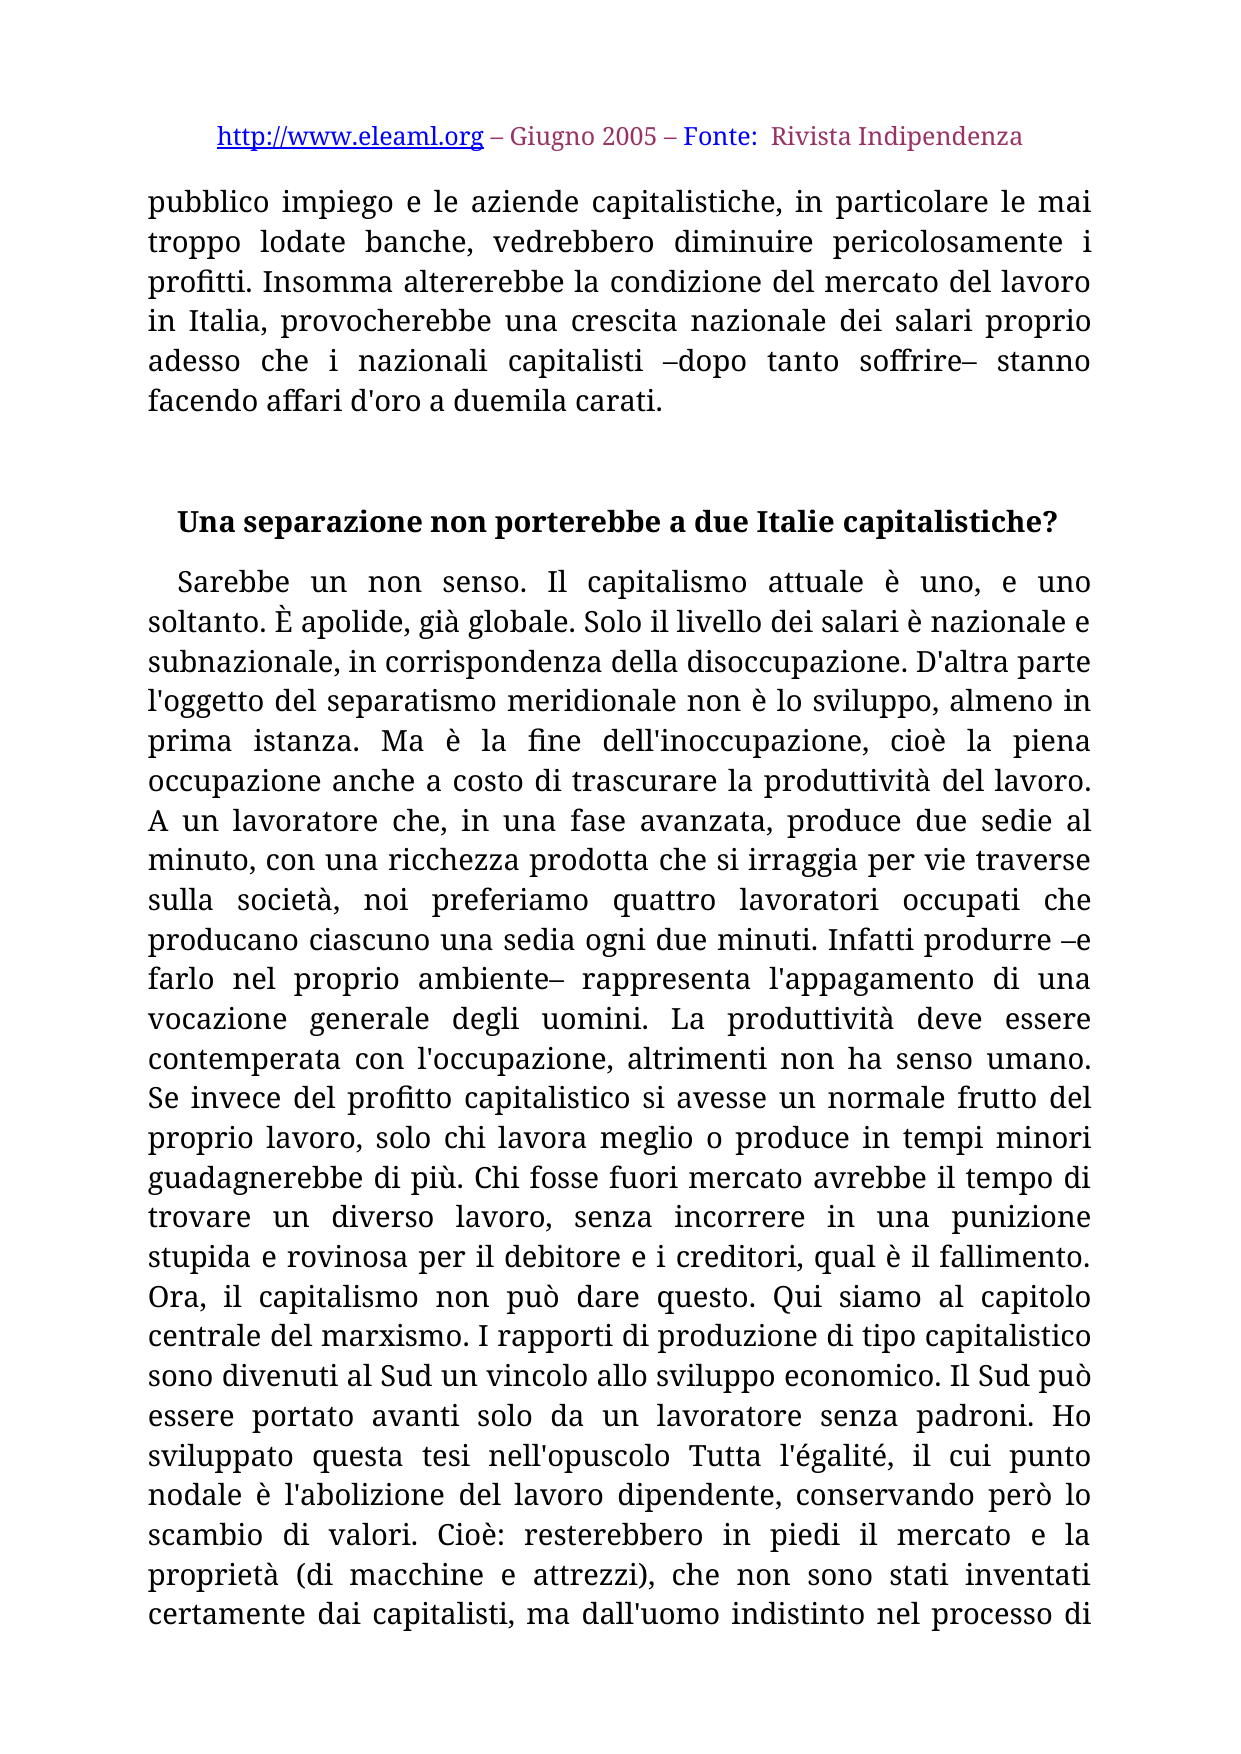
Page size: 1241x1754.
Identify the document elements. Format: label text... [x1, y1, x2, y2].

subtitle Una separazione non porterebbe a due Italie capitalistiche? [148, 501, 1093, 541]
text Sarebbe un non senso. Il capitalismo attuale è uno, e uno soltanto. È apolide, già globale. Solo il livello dei salari è nazionale e subnazionale, in corrispondenza della disoccupazione. D'altra parte l'oggetto del separatismo meridionale non è lo sviluppo, almeno in prima istanza. Ma è la fine dell'inoccupazione, cioè la piena occupazione anche a costo di trascurare la produttività del lavoro. A un lavoratore che, in una fase avanzata, produce due sedie al minuto, con una ricchezza prodotta che si irraggia per vie traverse sulla società, noi preferiamo quattro lavoratori occupati che producano ciascuno una sedia ogni due minuti. Infatti produrre –e farlo nel proprio ambiente– rappresenta l'appagamento di una vocazione generale degli uomini. La produttività deve essere contemperata con l'occupazione, altrimenti non ha senso umano. Se invece del profitto capitalistico si avesse un normale frutto del proprio lavoro, solo chi lavora meglio o produce in tempi minori guadagnerebbe di più. Chi fosse fuori mercato avrebbe il tempo di trovare un diverso lavoro, senza incorrere in una punizione stupida e rovinosa per il debitore e i creditori, qual è il fallimento. Ora, il capitalismo non può dare questo. Qui siamo al capitolo centrale del marxismo. I rapporti di produzione di tipo capitalistico sono divenuti al Sud un vincolo allo sviluppo economico. Il Sud può essere portato avanti solo da un lavoratore senza padroni. Ho sviluppato questa tesi nell'opuscolo Tutta l'égalité, il cui punto nodale è l'abolizione del lavoro dipendente, conservando però lo scambio di valori. Cioè: resterebbero in piedi il mercato e la proprietà (di macchine e attrezzi), che non sono stati inventati certamente dai capitalisti, ma dall'uomo indistinto nel processo di [148, 562, 1093, 1633]
text pubblico impiego e le aziende capitalistiche, in particolare le mai troppo lodate banche, vedrebbero diminuire pericolosamente i profitti. Insomma altererebbe la condizione del mercato del lavoro in Italia, provocherebbe una crescita nazionale dei salari proprio adesso che i nazionali capitalisti –dopo tanto soffrire– stanno facendo affari d'oro a duemila carati. [148, 182, 1093, 420]
